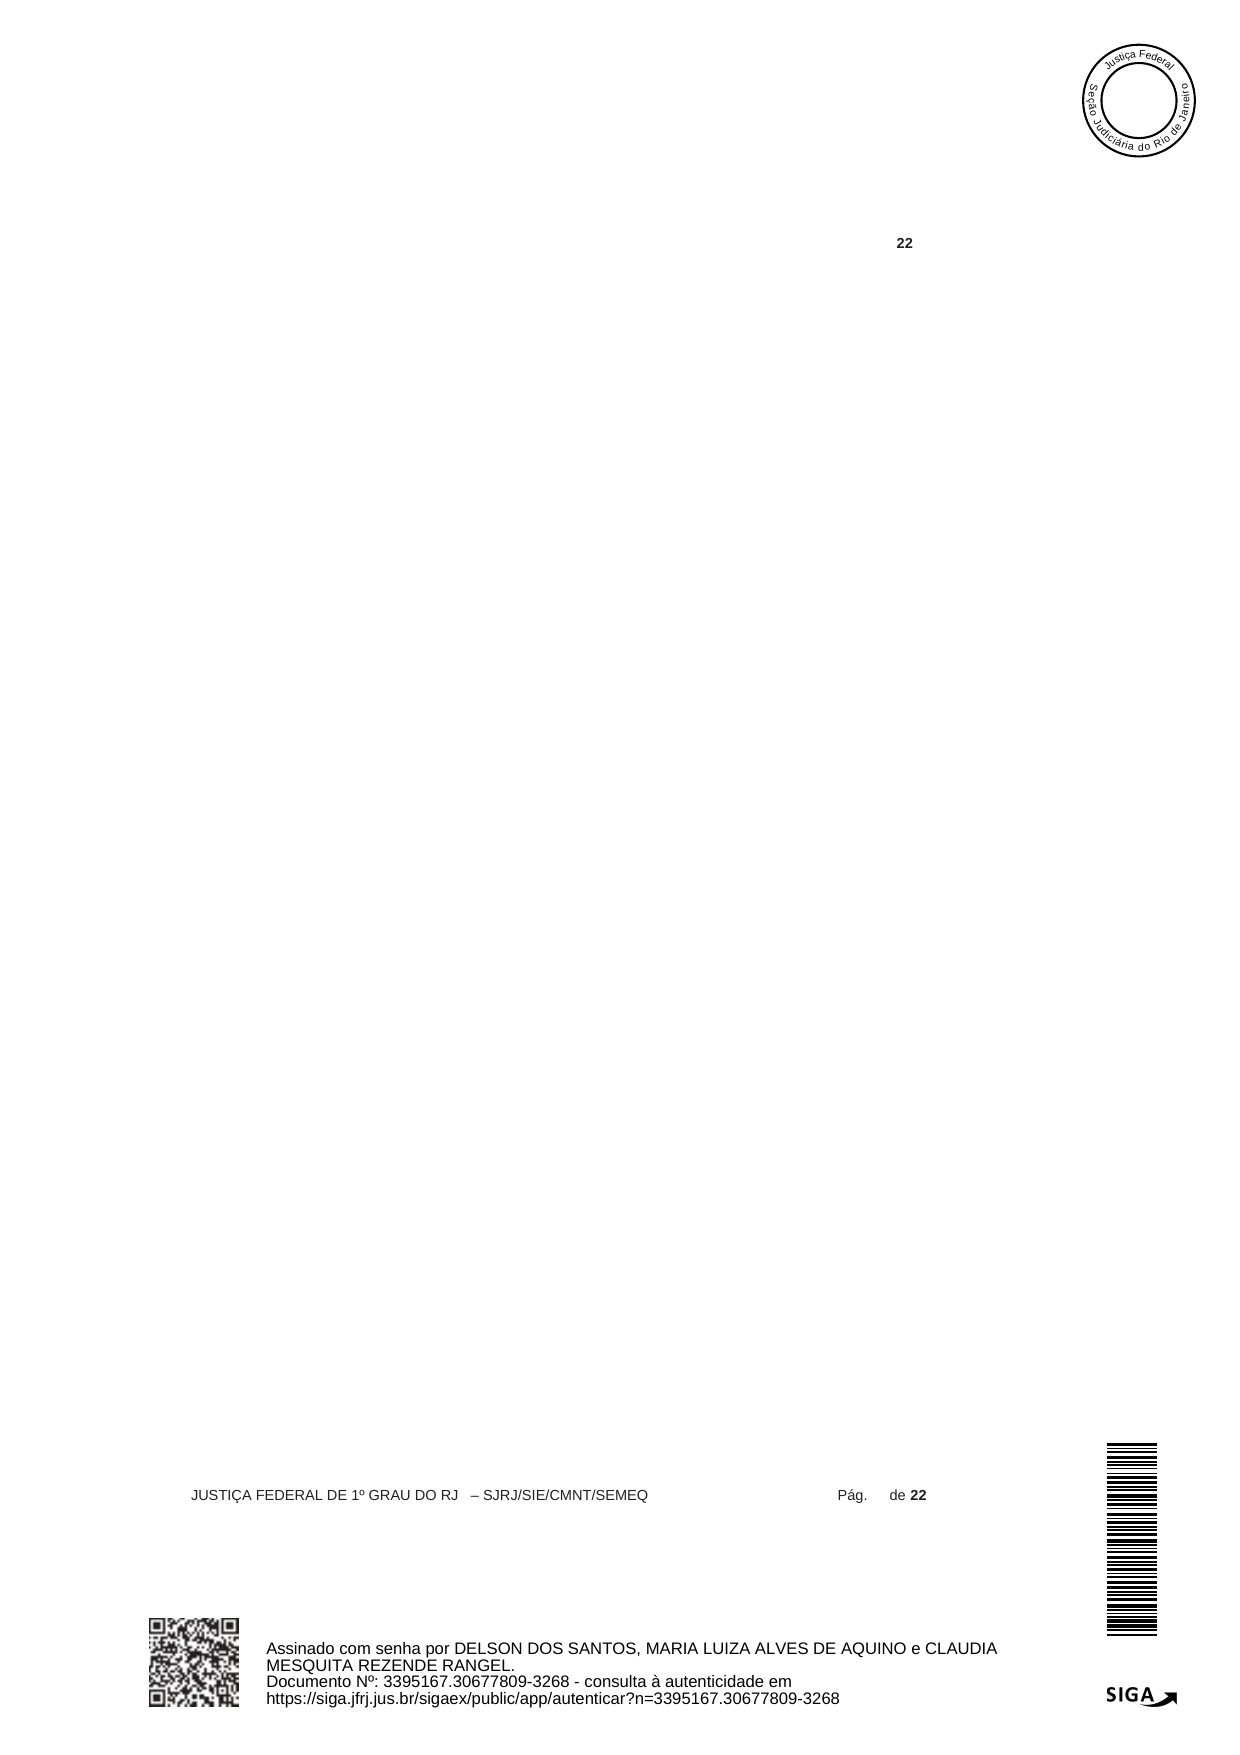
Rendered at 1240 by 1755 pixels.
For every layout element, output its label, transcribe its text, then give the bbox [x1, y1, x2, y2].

text 22 [701, 235, 1107, 252]
